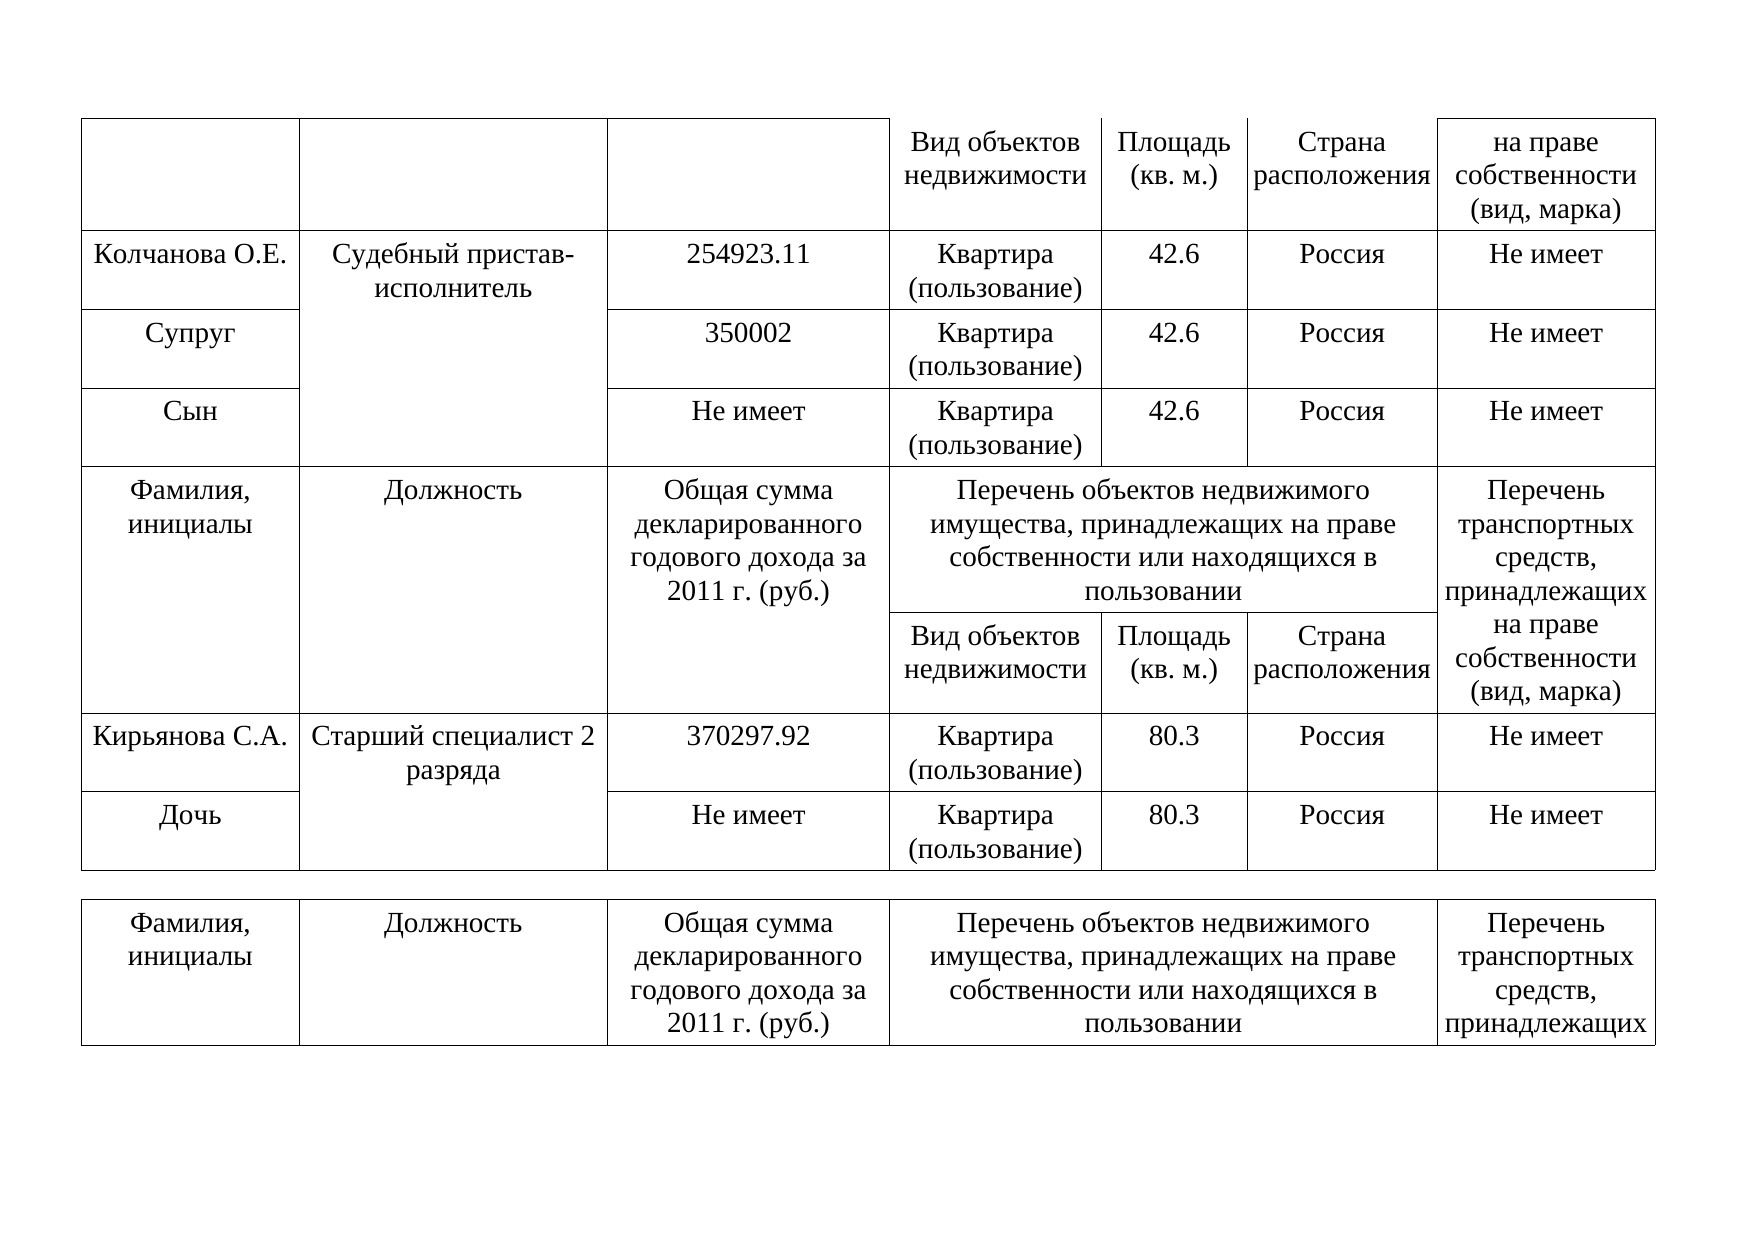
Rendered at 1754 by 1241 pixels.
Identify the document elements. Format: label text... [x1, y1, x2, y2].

table_cell Не имеет [1438, 792, 1655, 870]
table_cell 42,6 [1102, 389, 1247, 466]
table_cell Россия [1248, 714, 1437, 791]
table_cell Не имеет [1438, 714, 1655, 791]
table_cell Вид объектов недвижимости [890, 613, 1101, 713]
table_cell Не имеет [608, 792, 889, 870]
table_cell Квартира (пользование) [890, 231, 1101, 309]
table_header Фамилия, инициалы [82, 467, 299, 713]
table_header Должность [300, 467, 607, 713]
table_header Перечень транспортных средств, принадлежащих [1438, 900, 1655, 1045]
table_cell Не имеет [1438, 231, 1655, 309]
table_cell Россия [1248, 310, 1437, 388]
table_header на праве собственности (вид, марка) [1438, 119, 1655, 230]
table_cell Судебный пристав-исполнитель [300, 231, 607, 466]
table_header Перечень транспортных средств, принадлежащих на праве собственности (вид, марка) [1438, 467, 1655, 713]
table_cell Не имеет [1438, 389, 1655, 466]
table_cell Супруг [82, 310, 299, 388]
table_cell 42,6 [1102, 310, 1247, 388]
table_header Фамилия, инициалы [82, 900, 299, 1045]
table_cell 80,3 [1102, 792, 1247, 870]
table_header Перечень объектов недвижимого имущества, принадлежащих на праве собственности или находящихся в пользовании [890, 467, 1437, 612]
table_cell Сын [82, 389, 299, 466]
table_cell Квартира (пользование) [890, 714, 1101, 791]
table_cell Площадь (кв. м.) [1102, 613, 1247, 713]
table_cell 80,3 [1102, 714, 1247, 791]
table_cell Вид объектов недвижимости [890, 118, 1101, 230]
table_header [82, 119, 299, 230]
table_cell Кирьянова С.А. [82, 714, 299, 791]
table_header Общая сумма декларированного годового дохода за 2011 г. (руб.) [608, 900, 889, 1045]
table_cell Площадь (кв. м.) [1102, 118, 1247, 230]
table_cell Не имеет [1438, 310, 1655, 388]
table_cell 370297,92 [608, 714, 889, 791]
table_cell 42,6 [1102, 231, 1247, 309]
table_cell Дочь [82, 792, 299, 870]
table_cell Страна расположения [1248, 613, 1437, 713]
table_header [608, 119, 889, 230]
table_header Общая сумма декларированного годового дохода за 2011 г. (руб.) [608, 467, 889, 713]
table_cell Россия [1248, 792, 1437, 870]
table_cell Страна расположения [1248, 118, 1437, 230]
table_cell Квартира (пользование) [890, 310, 1101, 388]
table_cell Колчанова О.Е. [82, 231, 299, 309]
table_cell Старший специалист 2 разряда [300, 714, 607, 870]
table_cell Россия [1248, 231, 1437, 309]
table_header Должность [300, 900, 607, 1045]
table_header Перечень объектов недвижимого имущества, принадлежащих на праве собственности или находящихся в пользовании [890, 900, 1437, 1045]
table_cell 254923,11 [608, 231, 889, 309]
table_header [300, 119, 607, 230]
table_cell Не имеет [608, 389, 889, 466]
table_cell 350002 [608, 310, 889, 388]
table_cell Квартира (пользование) [890, 792, 1101, 870]
table_cell Квартира (пользование) [890, 389, 1101, 466]
table_cell Россия [1248, 389, 1437, 466]
